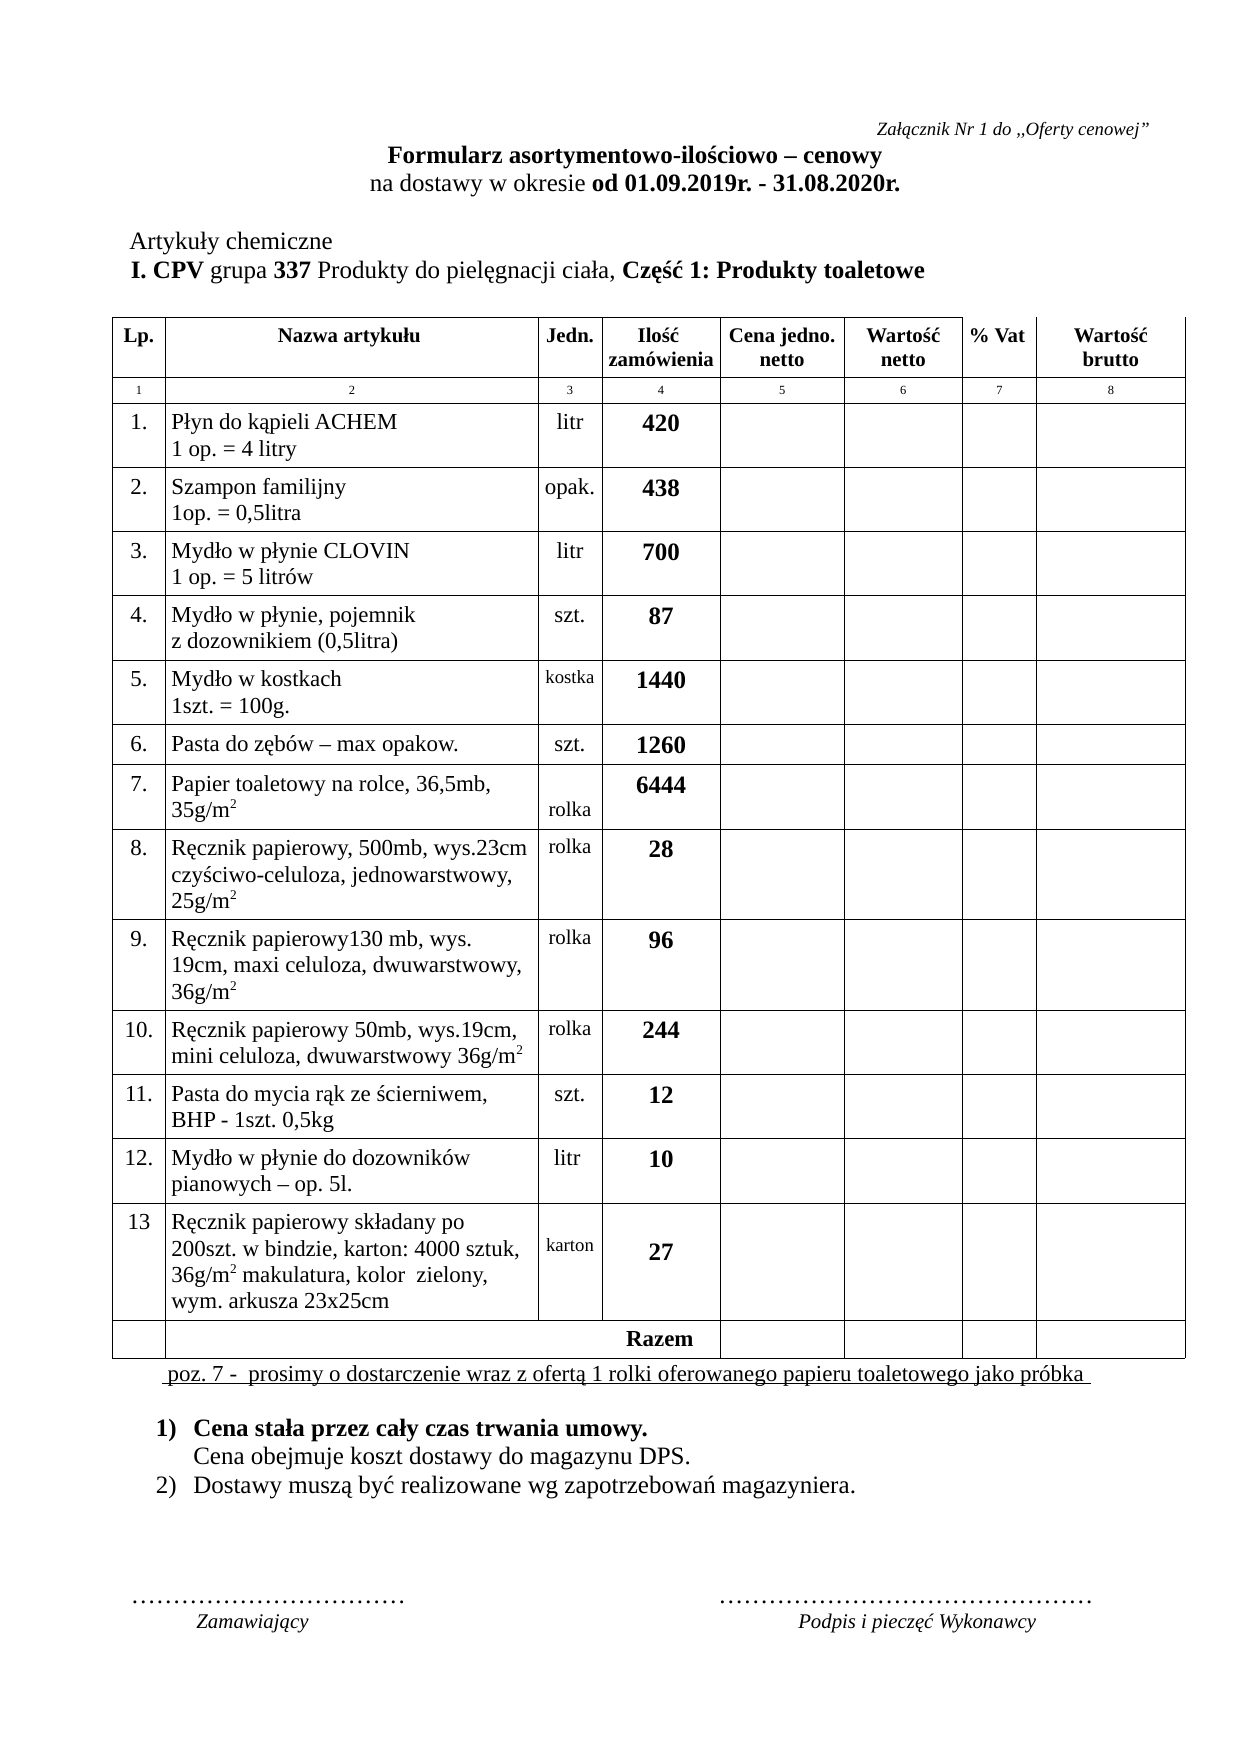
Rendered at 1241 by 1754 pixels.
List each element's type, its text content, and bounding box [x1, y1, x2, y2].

table_cell 2. [113, 468, 165, 531]
table_cell Ręcznik papierowy, 500mb, wys.23cm czyściwo-celuloza, jednowarstwowy, 25g/m2 [166, 830, 538, 919]
table_cell [113, 1321, 165, 1357]
table_cell 13 [113, 1204, 165, 1319]
table_cell 1. [113, 404, 165, 467]
table_cell [963, 830, 1036, 919]
table_cell [963, 920, 1036, 1010]
table_cell 1260 [603, 725, 720, 764]
table_cell 244 [603, 1011, 720, 1074]
table_cell [1037, 404, 1185, 467]
table_cell szt. [539, 725, 602, 764]
table_cell [721, 1011, 844, 1074]
table_cell szt. [539, 596, 602, 660]
table_cell [963, 1139, 1036, 1203]
table_cell Mydło w płynie do dozowników pianowych – op. 5l. [166, 1139, 538, 1203]
table_cell [1037, 468, 1185, 531]
table_cell [963, 468, 1036, 531]
list Cena obejmuje koszt dostawy do magazynu DPS. [156, 1441, 1122, 1470]
table_cell rolka [539, 920, 602, 1010]
list Cena stała przez cały czas trwania umowy. [156, 1413, 1122, 1441]
table_cell [1037, 532, 1185, 595]
table_cell 12 [603, 1075, 720, 1138]
table_cell [721, 1321, 844, 1357]
table_cell [1037, 1011, 1185, 1074]
table_cell [721, 765, 844, 828]
table_cell [963, 725, 1036, 764]
table_header Ilość zamówienia [603, 318, 720, 377]
table_cell [845, 532, 962, 595]
table_cell 3 [539, 378, 602, 403]
table_header Wartość netto [845, 318, 962, 377]
table_cell 420 [603, 404, 720, 467]
table_cell Ręcznik papierowy składany po 200szt. w bindzie, karton: 4000 sztuk, 36g/m2 makulatura, kolor zielony, wym. arkusza 23x25cm [166, 1204, 538, 1319]
table_cell [845, 1204, 962, 1319]
table_cell 700 [603, 532, 720, 595]
table_cell [963, 1321, 1036, 1357]
table_cell Mydło w płynie CLOVIN 1 op. = 5 litrów [166, 532, 538, 595]
table_cell Mydło w kostkach 1szt. = 100g. [166, 661, 538, 724]
table_header Wartość brutto [1037, 317, 1185, 377]
text Zamawiający Podpis i pieczęć Wykonawcy [118, 1609, 1152, 1633]
table_cell [721, 1075, 844, 1138]
table_cell 7. [113, 765, 165, 828]
table_cell [845, 1139, 962, 1203]
table_cell 5. [113, 661, 165, 724]
table_header Cena jedno. netto [721, 318, 844, 377]
table_cell 87 [603, 596, 720, 660]
table_cell [845, 830, 962, 919]
table_cell [1037, 661, 1185, 724]
table_cell 12. [113, 1139, 165, 1203]
table_cell 9. [113, 920, 165, 1010]
table_cell 1 [113, 378, 165, 403]
text …………………………… ……………………………………… [118, 1580, 1152, 1609]
table_cell litr [539, 532, 602, 595]
table_cell 28 [603, 830, 720, 919]
table_cell [963, 1011, 1036, 1074]
table_cell 2 [166, 378, 538, 403]
table_cell [963, 1075, 1036, 1138]
table_cell [1037, 725, 1185, 764]
table_cell [721, 1139, 844, 1203]
table_cell [721, 920, 844, 1010]
table_cell 6 [845, 378, 962, 403]
table_cell [963, 661, 1036, 724]
table_cell [1037, 830, 1185, 919]
table_cell [1037, 1139, 1185, 1203]
table_cell 6. [113, 725, 165, 764]
table_cell [963, 404, 1036, 467]
table_cell Pasta do zębów – max opakow. [166, 725, 538, 764]
table_cell [721, 725, 844, 764]
table_cell [1037, 765, 1185, 828]
text I. CPV grupa 337 Produkty do pielęgnacji ciała, Część 1: Produkty toaletowe [118, 255, 1152, 283]
text Artykuły chemiczne [118, 226, 1152, 255]
table_cell Razem [166, 1321, 720, 1357]
table_header Nazwa artykułu [166, 318, 538, 377]
table_cell litr [539, 1139, 602, 1203]
table_cell [845, 661, 962, 724]
table_cell 7 [963, 378, 1036, 403]
table_cell 6444 [603, 765, 720, 828]
table_cell 4 [603, 378, 720, 403]
table_cell [1037, 1075, 1185, 1138]
table_cell [845, 1321, 962, 1357]
table_cell szt. [539, 1075, 602, 1138]
table_cell Mydło w płynie, pojemnik z dozownikiem (0,5litra) [166, 596, 538, 660]
table_cell Papier toaletowy na rolce, 36,5mb, 35g/m2 [166, 765, 538, 828]
table_header % Vat [963, 317, 1036, 377]
table_cell [963, 532, 1036, 595]
table_cell Pasta do mycia rąk ze ścierniwem, BHP - 1szt. 0,5kg [166, 1075, 538, 1138]
table_header Lp. [113, 318, 165, 377]
text poz. 7 - prosimy o dostarczenie wraz z ofertą 1 rolki oferowanego papieru toaletowego jako próbka [118, 1359, 1152, 1386]
table_cell rolka [539, 1011, 602, 1074]
table_cell 438 [603, 468, 720, 531]
table_cell [721, 532, 844, 595]
table_cell rolka [539, 830, 602, 919]
table_cell [845, 468, 962, 531]
table_header Jedn. [539, 318, 602, 377]
table_cell [1037, 1204, 1185, 1319]
table_cell 3. [113, 532, 165, 595]
table_cell 10 [603, 1139, 720, 1203]
table_cell rolka [539, 765, 602, 828]
table_cell 11. [113, 1075, 165, 1138]
table_cell [963, 1204, 1036, 1319]
table_cell [845, 725, 962, 764]
table_cell 96 [603, 920, 720, 1010]
table_cell 10. [113, 1011, 165, 1074]
table_cell kostka [539, 661, 602, 724]
table_cell [721, 404, 844, 467]
table_cell litr [539, 404, 602, 467]
table_cell karton [539, 1204, 602, 1319]
table_cell [845, 1075, 962, 1138]
table_cell opak. [539, 468, 602, 531]
table_cell 5 [721, 378, 844, 403]
table_cell [963, 596, 1036, 660]
table_cell [845, 920, 962, 1010]
table_cell [721, 830, 844, 919]
table_cell [1037, 1321, 1185, 1357]
table_cell [721, 596, 844, 660]
table_cell [963, 765, 1036, 828]
table_cell 27 [603, 1204, 720, 1319]
table_cell [845, 765, 962, 828]
list Dostawy muszą być realizowane wg zapotrzebowań magazyniera. [156, 1470, 1122, 1499]
table_cell Ręcznik papierowy130 mb, wys. 19cm, maxi celuloza, dwuwarstwowy, 36g/m2 [166, 920, 538, 1010]
table_cell [721, 661, 844, 724]
table_cell [845, 404, 962, 467]
table_cell Ręcznik papierowy 50mb, wys.19cm, mini celuloza, dwuwarstwowy 36g/m2 [166, 1011, 538, 1074]
table_cell 4. [113, 596, 165, 660]
table_cell [1037, 596, 1185, 660]
table_cell [845, 596, 962, 660]
text Formularz asortymentowo-ilościowo – cenowy [118, 140, 1152, 168]
table_cell [721, 468, 844, 531]
table_cell 1440 [603, 661, 720, 724]
table_cell Płyn do kąpieli ACHEM 1 op. = 4 litry [166, 404, 538, 467]
table_cell 8. [113, 830, 165, 919]
table_cell 8 [1037, 378, 1185, 403]
table_cell [845, 1011, 962, 1074]
table_cell [1037, 920, 1185, 1010]
table_cell Szampon familijny 1op. = 0,5litra [166, 468, 538, 531]
table_cell [721, 1204, 844, 1319]
text Załącznik Nr 1 do ,,Oferty cenowej” [118, 118, 1152, 140]
text na dostawy w okresie od 01.09.2019r. - 31.08.2020r. [118, 168, 1152, 197]
